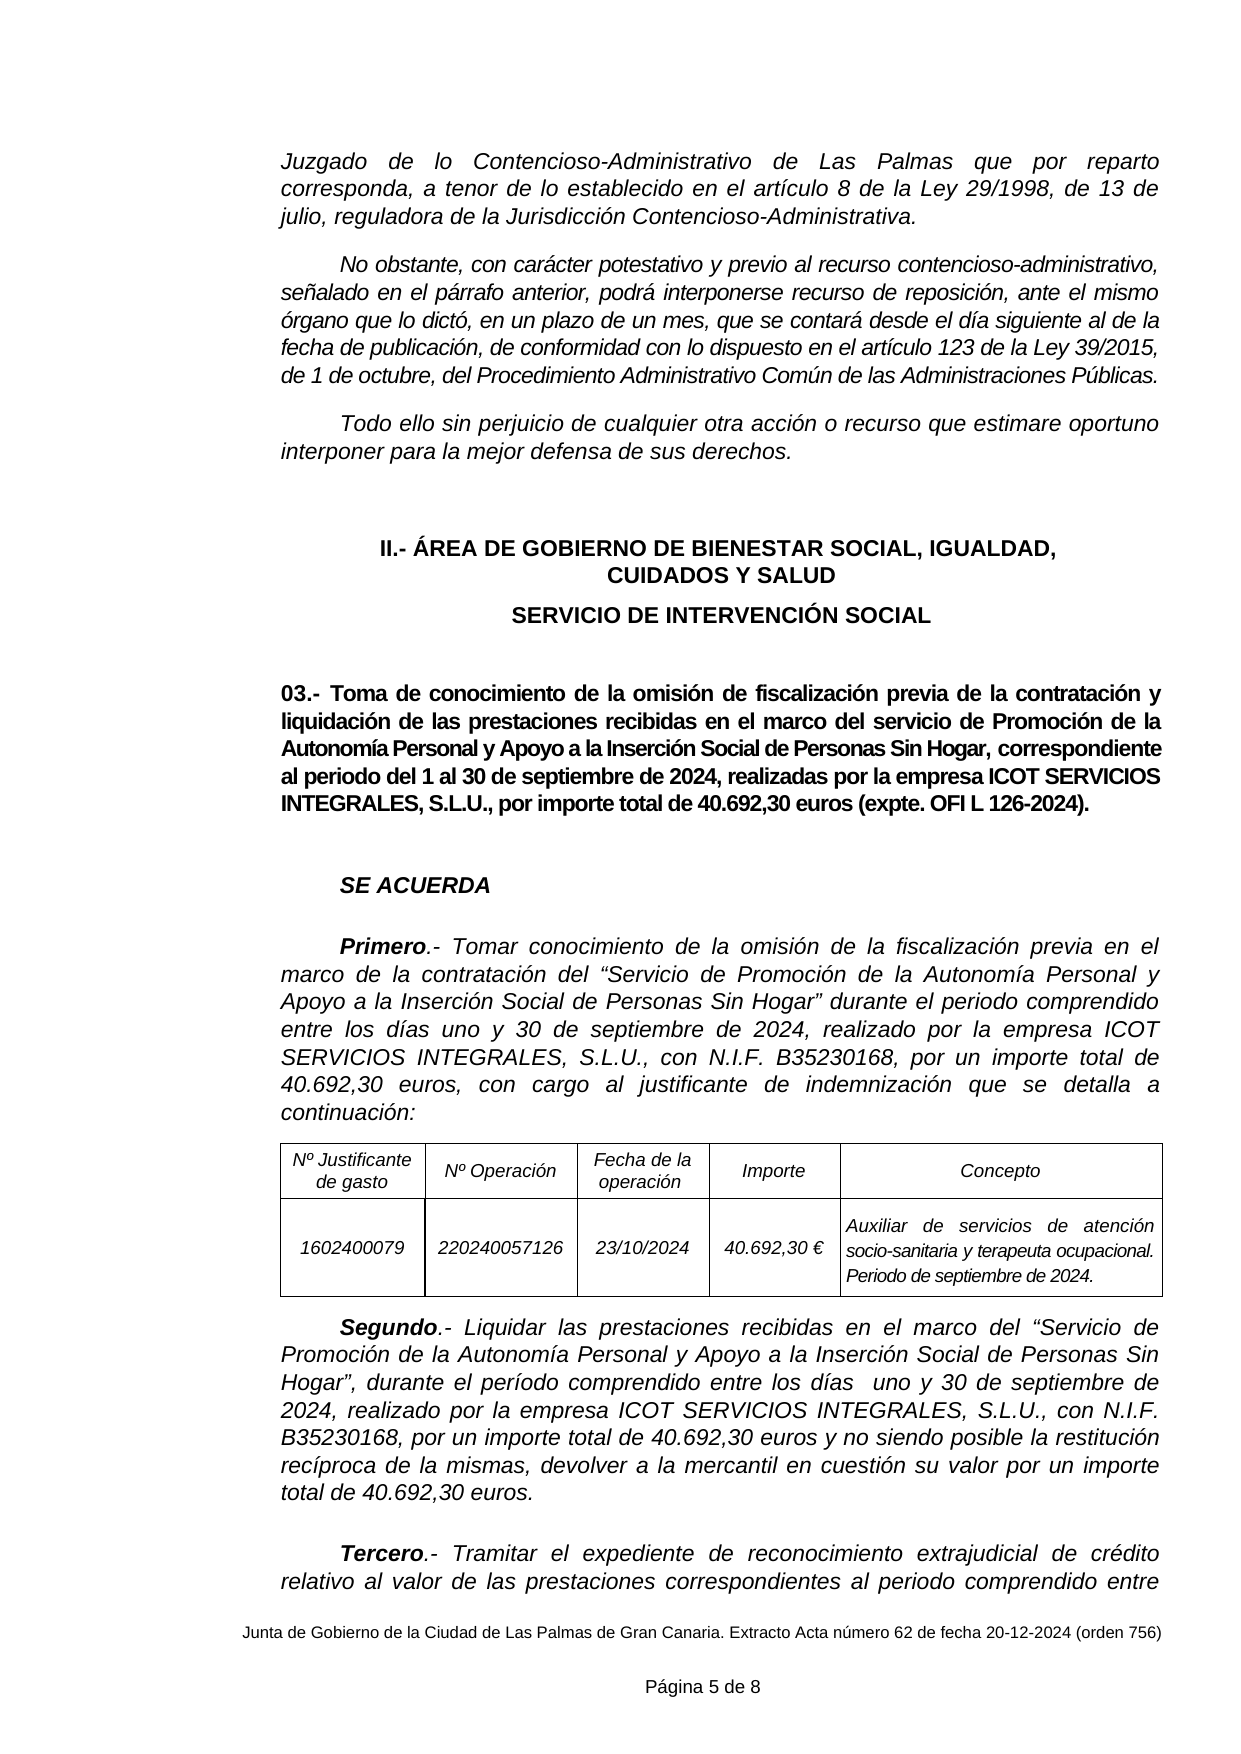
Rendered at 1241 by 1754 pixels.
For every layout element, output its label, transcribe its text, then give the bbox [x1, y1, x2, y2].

table_cell 23/10/2024 [578, 1199, 709, 1296]
table_cell 220240057126 [426, 1199, 577, 1296]
text 03.- Toma de conocimiento de la omisión de fiscalización previa de la contratación y liquidación de las prestaciones recibidas en el marco del servicio de Promoción de la Autonomía Personal y Apoyo a la Inserción Social de Personas Sin Hogar, correspondiente al periodo del 1 al 30 de septiembre de 2024, realizadas por la empresa ICOT SERVICIOS INTEGRALES, S.L.U., por importe total de 40.692,30 euros (expte. OFI L 126-2024). [281, 680, 1162, 817]
table_header Nº Operación [426, 1144, 577, 1198]
text Segundo.- Liquidar las prestaciones recibidas en el marco del “Servicio de Promoción de la Autonomía Personal y Apoyo a la Inserción Social de Personas Sin Hogar”, durante el período comprendido entre los días uno y 30 de septiembre de 2024, realizado por la empresa ICOT SERVICIOS INTEGRALES, S.L.U., con N.I.F. B35230168, por un importe total de 40.692,30 euros y no siendo posible la restitución recíproca de la mismas, devolver a la mercantil en cuestión su valor por un importe total de 40.692,30 euros. [281, 1314, 1162, 1506]
text SERVICIO DE INTERVENCIÓN SOCIAL [281, 602, 1162, 629]
table_header Nº Justificante de gasto [281, 1144, 425, 1198]
table_cell Auxiliar de servicios de atención socio-sanitaria y terapeuta ocupacional. Periodo de septiembre de 2024. [841, 1199, 1162, 1296]
text Tercero.- Tramitar el expediente de reconocimiento extrajudicial de crédito relativo al valor de las prestaciones correspondientes al periodo comprendido entre [281, 1540, 1162, 1594]
text II.- ÁREA DE GOBIERNO DE BIENESTAR SOCIAL, IGUALDAD, [281, 535, 1162, 561]
table_header Concepto [841, 1144, 1162, 1198]
text Primero.- Tomar conocimiento de la omisión de la fiscalización previa en el marco de la contratación del “Servicio de Promoción de la Autonomía Personal y Apoyo a la Inserción Social de Personas Sin Hogar” durante el periodo comprendido entre los días uno y 30 de septiembre de 2024, realizado por la empresa ICOT SERVICIOS INTEGRALES, S.L.U., con N.I.F. B35230168, por un importe total de 40.692,30 euros, con cargo al justificante de indemnización que se detalla a continuación: [281, 933, 1162, 1125]
text Juzgado de lo Contencioso-Administrativo de Las Palmas que por reparto corresponda, a tenor de lo establecido en el artículo 8 de la Ley 29/1998, de 13 de julio, reguladora de la Jurisdicción Contencioso-Administrativa. [281, 148, 1162, 229]
table_header Importe [710, 1144, 840, 1198]
text SE ACUERDA [281, 872, 1162, 898]
table_cell 40.692,30 € [710, 1199, 840, 1296]
text CUIDADOS Y SALUD [281, 562, 1162, 589]
table_cell 1602400079 [281, 1199, 424, 1296]
table_header Fecha de la operación [578, 1144, 709, 1198]
text Todo ello sin perjuicio de cualquier otra acción o recurso que estimare oportuno interponer para la mejor defensa de sus derechos. [281, 410, 1162, 464]
text No obstante, con carácter potestativo y previo al recurso contencioso-administrativo, señalado en el párrafo anterior, podrá interponerse recurso de reposición, ante el mismo órgano que lo dictó, en un plazo de un mes, que se contará desde el día siguiente al de la fecha de publicación, de conformidad con lo dispuesto en el artículo 123 de la Ley 39/2015, de 1 de octubre, del Procedimiento Administrativo Común de las Administraciones Públicas. [281, 251, 1162, 388]
